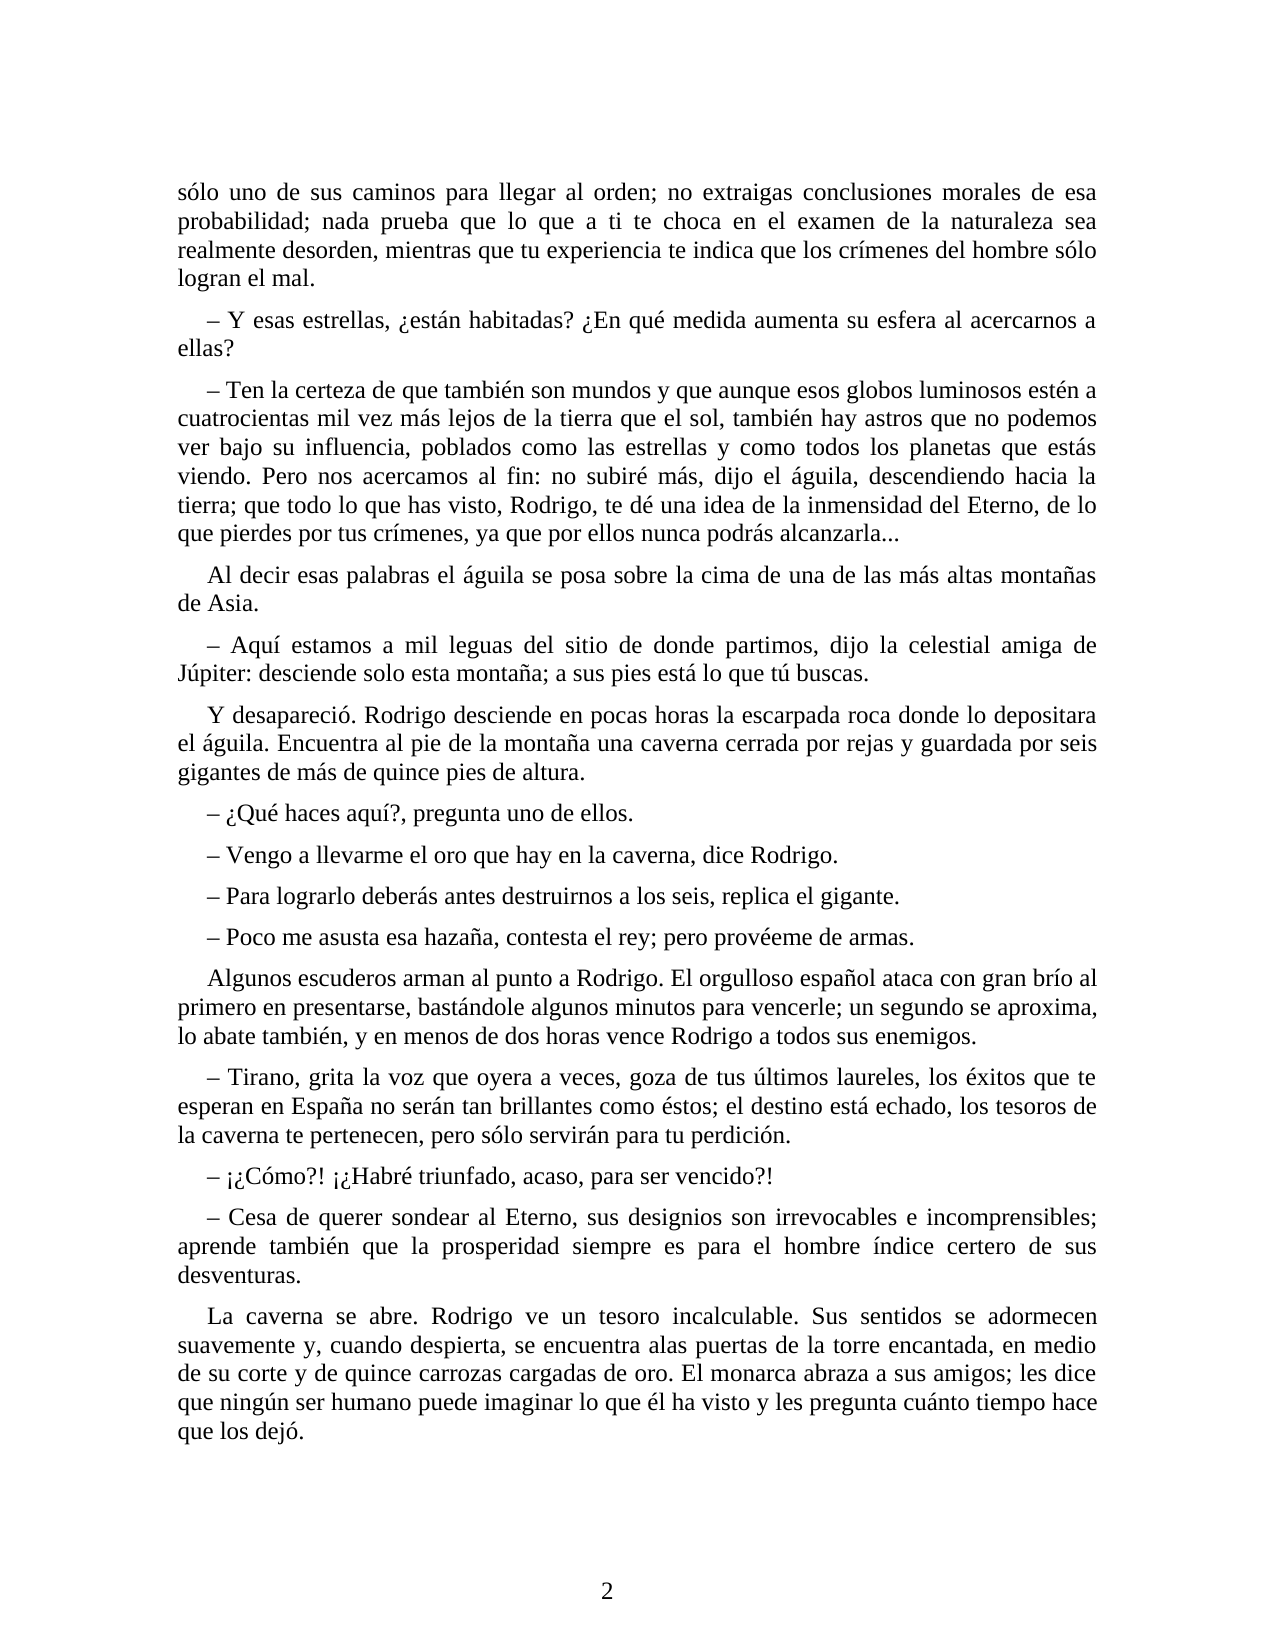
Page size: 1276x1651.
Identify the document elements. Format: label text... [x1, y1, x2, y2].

text – Para lograrlo deberás antes destruirnos a los seis, replica el gigante. [177, 881, 1098, 910]
text – Tirano, grita la voz que oyera a veces, goza de tus últimos laureles, los éxitos que te esperan en España no serán tan brillantes como éstos; el destino está echado, los tesoros de la caverna te pertenecen, pero sólo servirán para tu perdición. [177, 1062, 1098, 1148]
text – ¡¿Cómo?! ¡¿Habré triunfado, acaso, para ser vencido?! [177, 1161, 1098, 1190]
text – Aquí estamos a mil leguas del sitio de donde partimos, dijo la celestial amiga de Júpiter: desciende solo esta montaña; a sus pies está lo que tú buscas. [177, 630, 1098, 687]
text – Vengo a llevarme el oro que hay en la caverna, dice Rodrigo. [177, 840, 1098, 868]
text – Ten la certeza de que también son mundos y que aunque esos globos luminosos estén a cuatrocientas mil vez más lejos de la tierra que el sol, también hay astros que no podemos ver bajo su influencia, poblados como las estrellas y como todos los planetas que estás viendo. Pero nos acercamos al fin: no subiré más, dijo el águila, descendiendo hacia la tierra; que todo lo que has visto, Rodrigo, te dé una idea de la inmensidad del Eterno, de lo que pierdes por tus crímenes, ya que por ellos nunca podrás alcanzarla... [177, 375, 1098, 547]
text Y desapareció. Rodrigo desciende en pocas horas la escarpada roca donde lo depositara el águila. Encuentra al pie de la montaña una caverna cerrada por rejas y guardada por seis gigantes de más de quince pies de altura. [177, 700, 1098, 786]
text sólo uno de sus caminos para llegar al orden; no extraigas conclusiones morales de esa probabilidad; nada prueba que lo que a ti te choca en el examen de la naturaleza sea realmente desorden, mientras que tu experiencia te indica que los crímenes del hombre sólo logran el mal. [177, 177, 1098, 292]
text – Y esas estrellas, ¿están habitadas? ¿En qué medida aumenta su esfera al acercarnos a ellas? [177, 305, 1098, 362]
text – Cesa de querer sondear al Eterno, sus designios son irrevocables e incomprensibles; aprende también que la prosperidad siempre es para el hombre índice certero de sus desventuras. [177, 1202, 1098, 1288]
text La caverna se abre. Rodrigo ve un tesoro incalculable. Sus sentidos se adormecen suavemente y, cuando despierta, se encuentra alas puertas de la torre encantada, en medio de su corte y de quince carrozas cargadas de oro. El monarca abraza a sus amigos; les dice que ningún ser humano puede imaginar lo que él ha visto y les pregunta cuánto tiempo hace que los dejó. [177, 1301, 1098, 1445]
text – Poco me asusta esa hazaña, contesta el rey; pero provéeme de armas. [177, 922, 1098, 951]
text Algunos escuderos arman al punto a Rodrigo. El orgulloso español ataca con gran brío al primero en presentarse, bastándole algunos minutos para vencerle; un segundo se aproxima, lo abate también, y en menos de dos horas vence Rodrigo a todos sus enemigos. [177, 963, 1098, 1050]
text Al decir esas palabras el águila se posa sobre la cima de una de las más altas montañas de Asia. [177, 560, 1098, 617]
text – ¿Qué haces aquí?, pregunta uno de ellos. [177, 798, 1098, 827]
